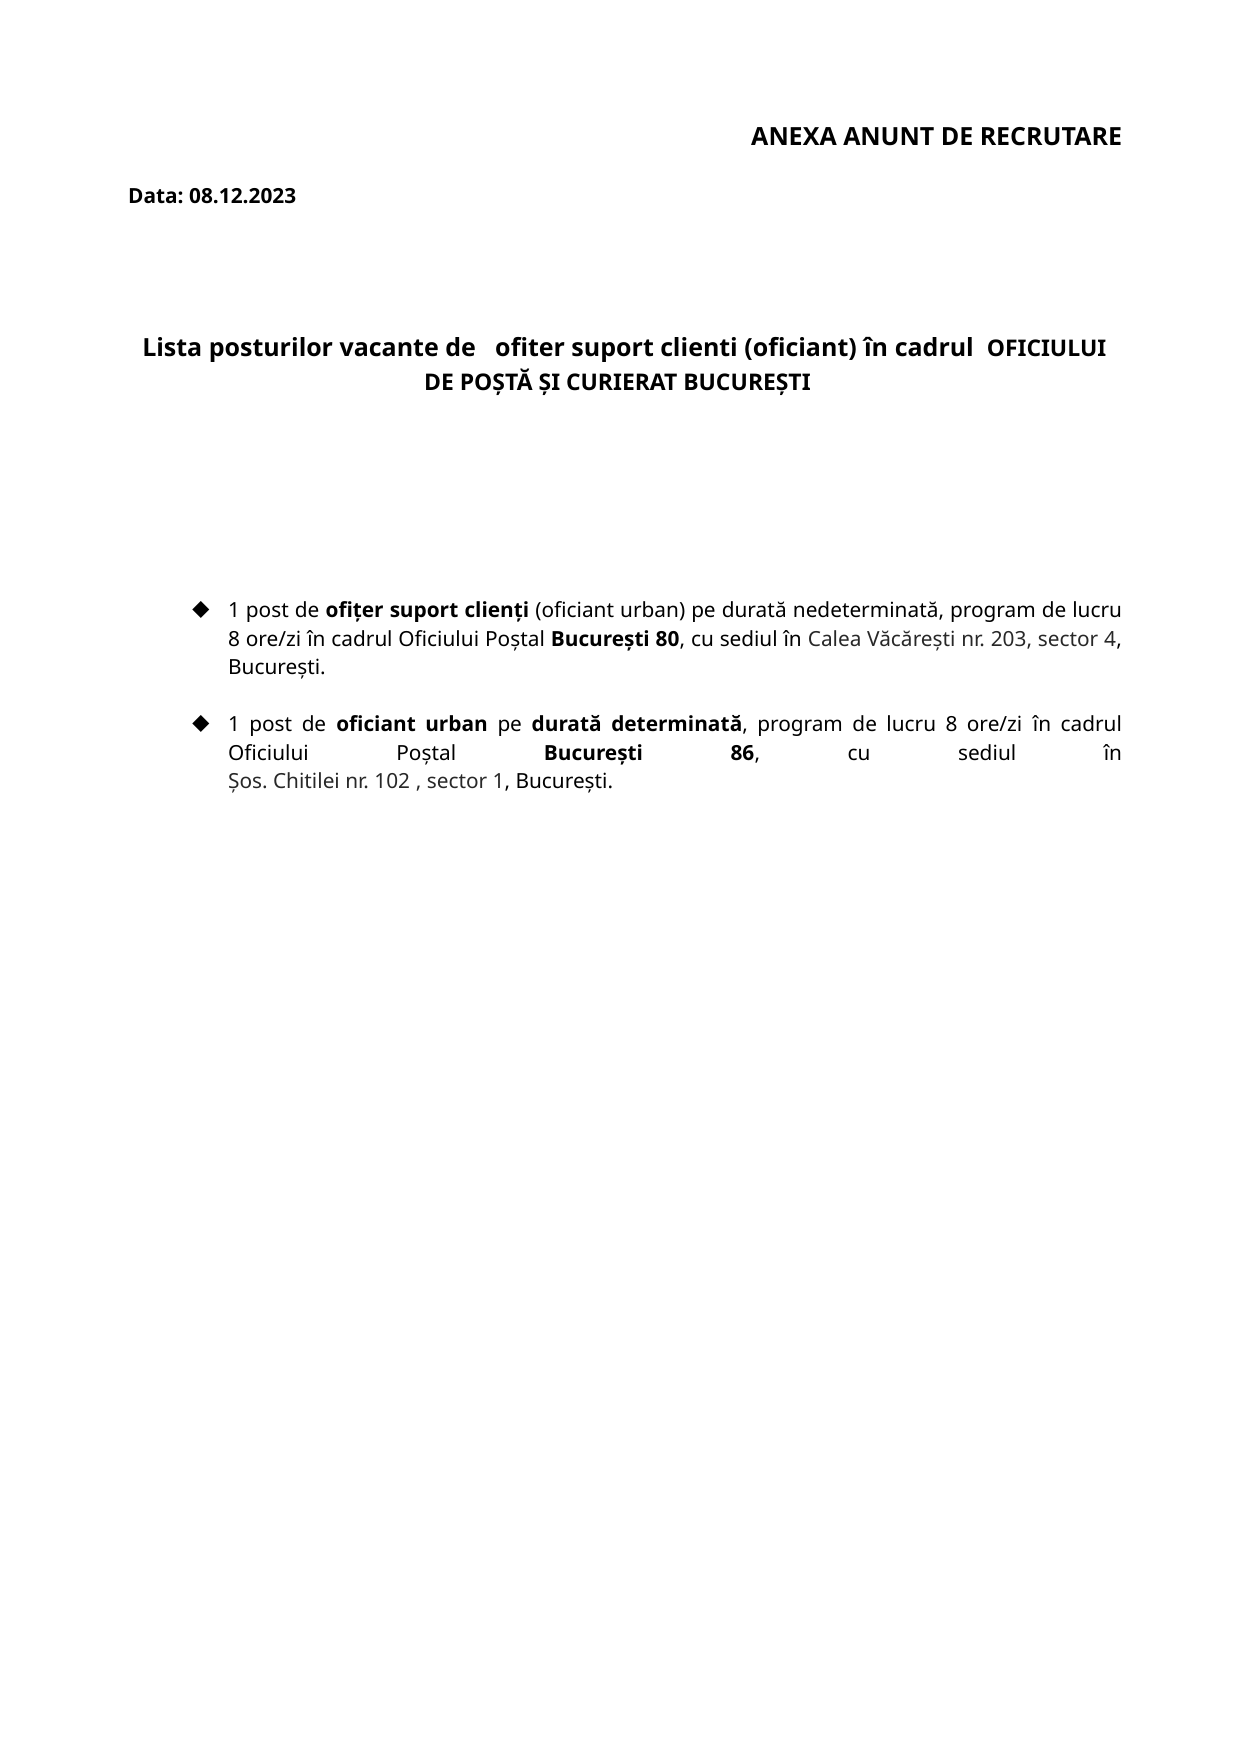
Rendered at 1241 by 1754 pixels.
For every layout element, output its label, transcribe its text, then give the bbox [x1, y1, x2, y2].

list 1 post de ofițer suport clienți (oficiant urban) pe durată nedeterminată, program de lucru 8 ore/zi în cadrul Oficiului Poștal București 80, cu sediul în Calea Văcărești nr. 203, sector 4, București. [190, 595, 1122, 681]
text Data: 08.12.2023 [118, 181, 1122, 209]
list 1 post de oficiant urban pe durată determinată, program de lucru 8 ore/zi în cadrul Oficiului Poștal București 86, cu sediul în Şos. Chitilei nr. 102 , sector 1, București. [190, 709, 1122, 794]
text ANEXA ANUNT DE RECRUTARE [99, 118, 1122, 152]
text Lista posturilor vacante de ofiter suport clienti (oficiant) în cadrul OFICIULUI DE POŞTĂ ȘI CURIERAT BUCUREŞTI [118, 323, 1122, 397]
